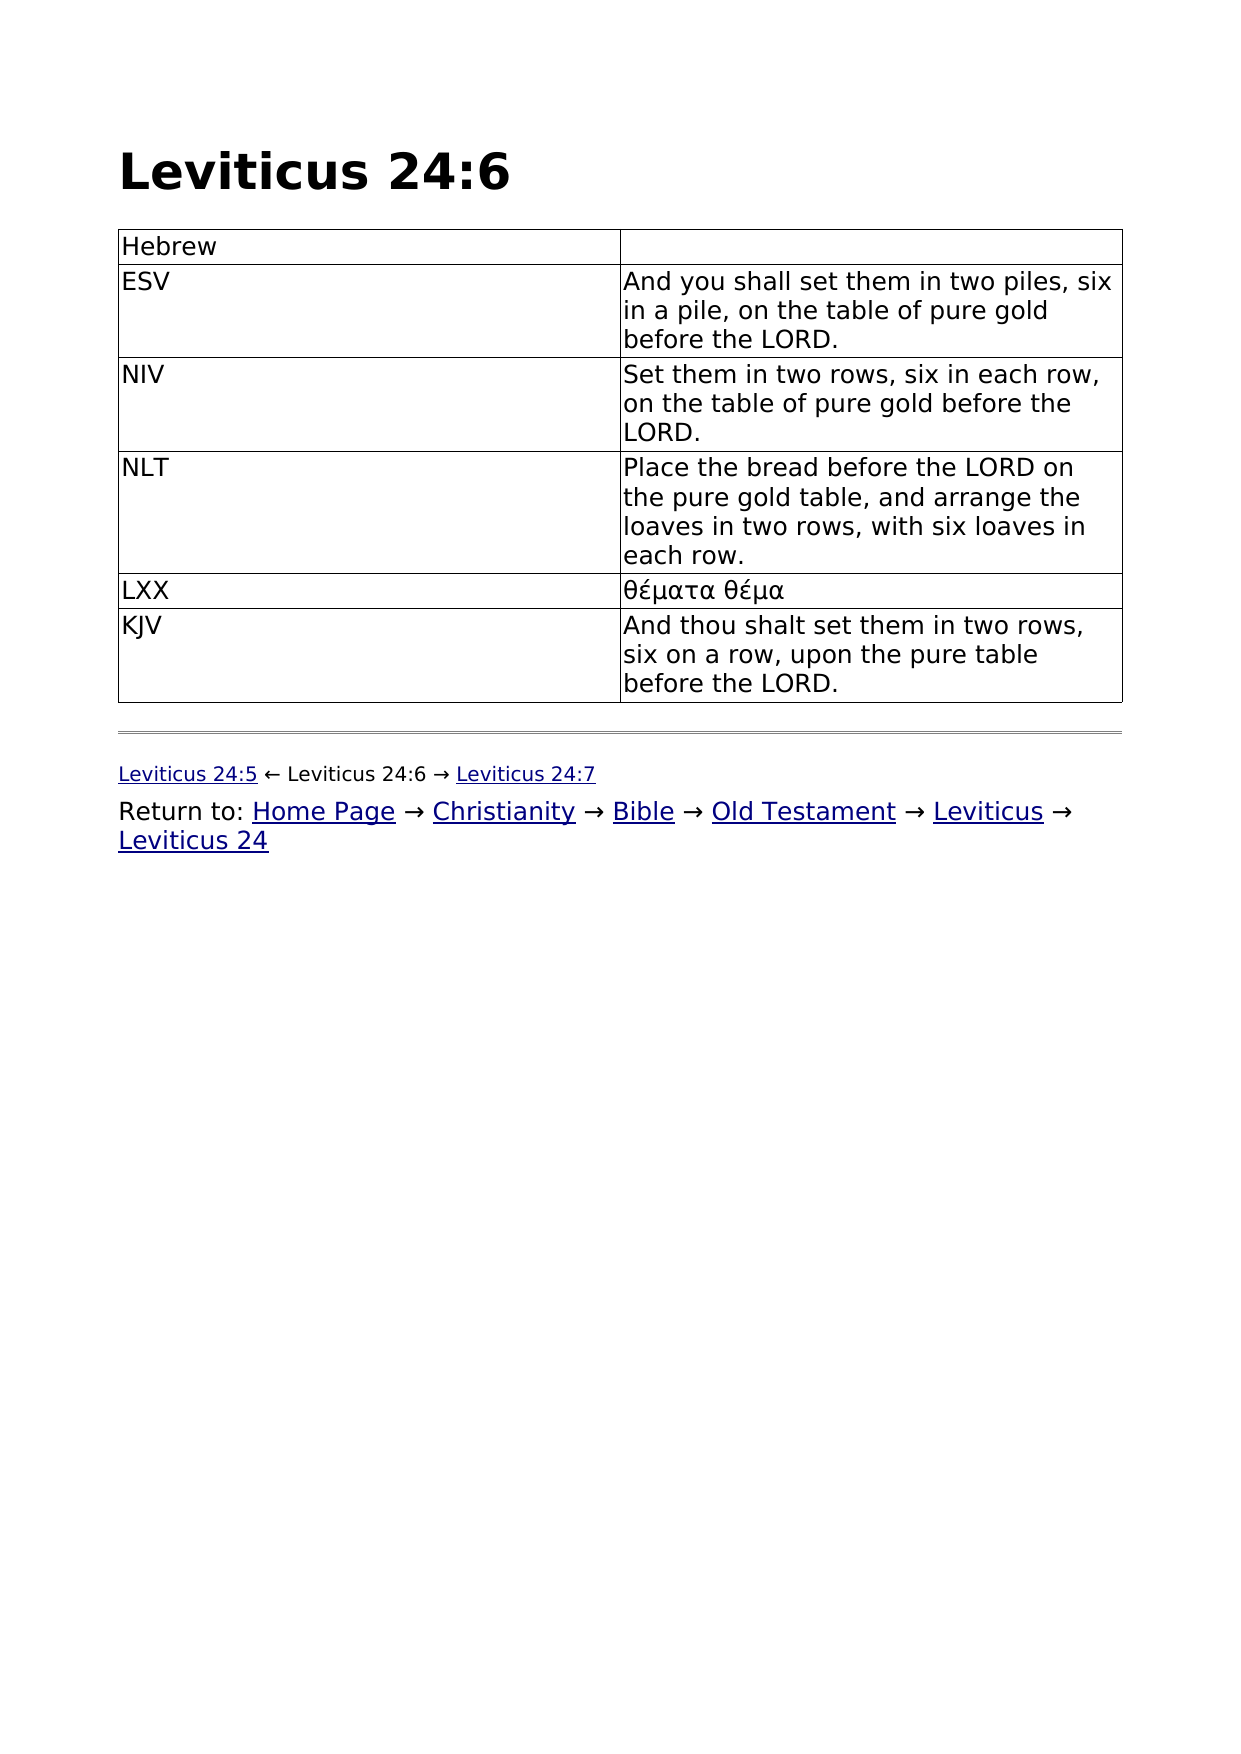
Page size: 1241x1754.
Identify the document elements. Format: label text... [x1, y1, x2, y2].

table_cell ESV [119, 265, 620, 357]
text Return to: Home Page → Christianity → Bible → Old Testament → Leviticus → Leviticus 24 [118, 797, 1122, 855]
table_cell LXX [119, 574, 620, 608]
table_cell NLT [119, 452, 620, 573]
table_header [621, 230, 1122, 264]
table_cell θέματα θέμα [621, 574, 1122, 608]
table_cell And you shall set them in two piles, six in a pile, on the table of pure gold before the LORD. [621, 265, 1122, 357]
table_cell And thou shalt set them in two rows, six on a row, upon the pure table before the LORD. [621, 609, 1122, 702]
table_cell NIV [119, 358, 620, 451]
table_cell Place the bread before the LORD on the pure gold table, and arrange the loaves in two rows, with six loaves in each row. [621, 452, 1122, 573]
text Leviticus 24:5 ← Leviticus 24:6 → Leviticus 24:7 [118, 763, 1122, 797]
table_header Hebrew [119, 230, 620, 264]
table_cell KJV [119, 609, 620, 702]
subtitle Leviticus 24:6 [118, 143, 1122, 201]
table_cell Set them in two rows, six in each row, on the table of pure gold before the LORD. [621, 358, 1122, 451]
